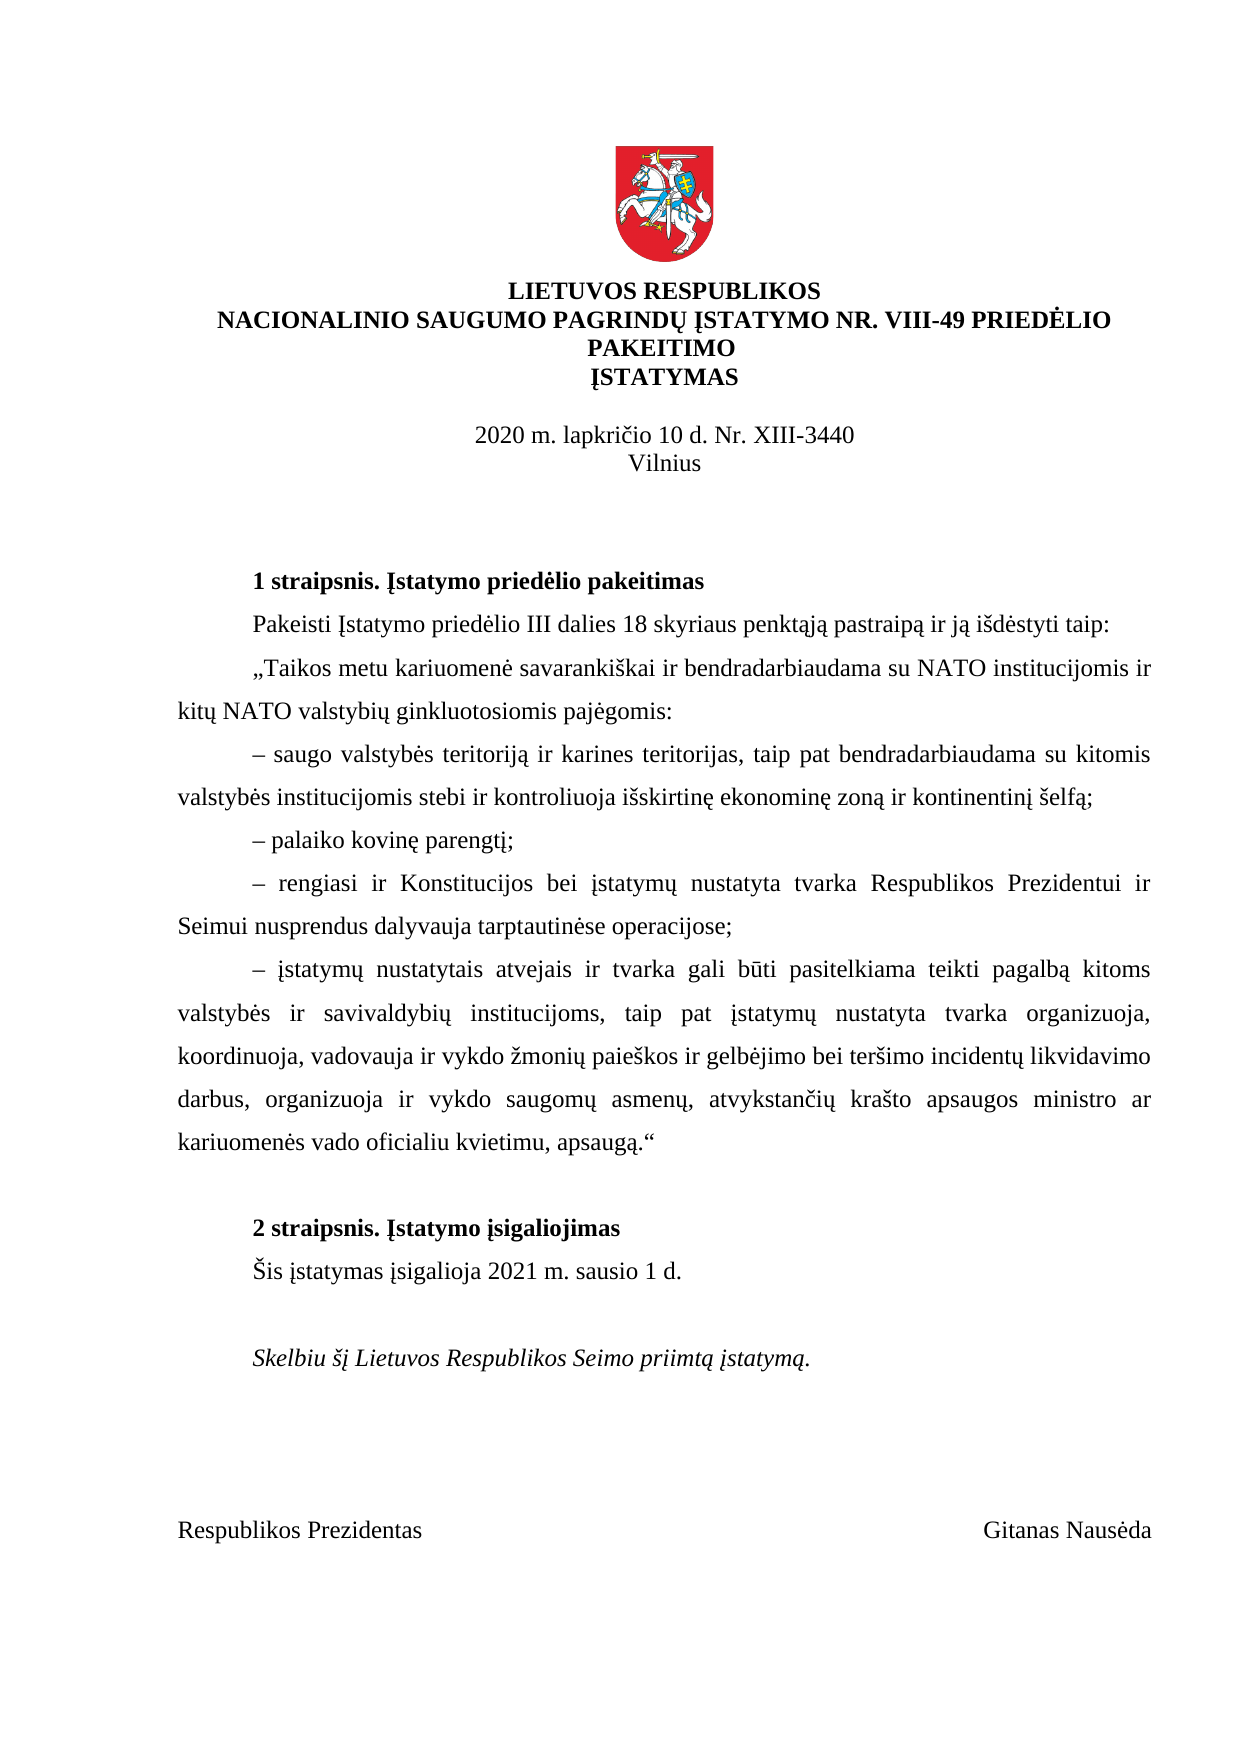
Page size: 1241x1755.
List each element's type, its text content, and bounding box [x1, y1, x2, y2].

text NACIONALINIO SAUGUMO PAGRINDŲ ĮSTATYMO NR. VIII-49 PRIEDĖLIO PAKEITIMO [177, 305, 1152, 362]
text – palaiko kovinę parengtį; [177, 825, 1152, 854]
text – įstatymų nustatytais atvejais ir tvarka gali būti pasitelkiama teikti pagalbą kitoms valstybės ir savivaldybių institucijoms, taip pat įstatymų nustatyta tvarka organizuoja, koordinuoja, vadovauja ir vykdo žmonių paieškos ir gelbėjimo bei teršimo incidentų likvidavimo darbus, organizuoja ir vykdo saugomų asmenų, atvykstančių krašto apsaugos ministro ar kariuomenės vado oficialiu kvietimu, apsaugą.“ [177, 954, 1152, 1156]
text ĮSTATYMAS [177, 362, 1152, 391]
text – saugo valstybės teritoriją ir karines teritorijas, taip pat bendradarbiaudama su kitomis valstybės institucijomis stebi ir kontroliuoja išskirtinę ekonominę zoną ir kontinentinį šelfą; [177, 739, 1152, 811]
text LIETUVOS RESPUBLIKOS [177, 276, 1152, 305]
text Respublikos Prezidentas Gitanas Nausėda [177, 1515, 1152, 1544]
text 2 straipsnis. Įstatymo įsigaliojimas [177, 1213, 1152, 1242]
text Vilnius [177, 448, 1152, 477]
text „Taikos metu kariuomenė savarankiškai ir bendradarbiaudama su NATO institucijomis ir kitų NATO valstybių ginkluotosiomis pajėgomis: [177, 653, 1152, 724]
text Pakeisti Įstatymo priedėlio III dalies 18 skyriaus penktąją pastraipą ir ją išdėstyti taip: [177, 609, 1152, 638]
text Šis įstatymas įsigalioja 2021 m. sausio 1 d. [177, 1256, 1152, 1285]
text 2020 m. lapkričio 10 d. Nr. XIII-3440 [177, 420, 1152, 448]
text 1 straipsnis. Įstatymo priedėlio pakeitimas [177, 566, 1152, 595]
text Skelbiu šį Lietuvos Respublikos Seimo priimtą įstatymą. [177, 1343, 1152, 1371]
text – rengiasi ir Konstitucijos bei įstatymų nustatyta tvarka Respublikos Prezidentui ir Seimui nusprendus dalyvauja tarptautinėse operacijose; [177, 868, 1152, 940]
